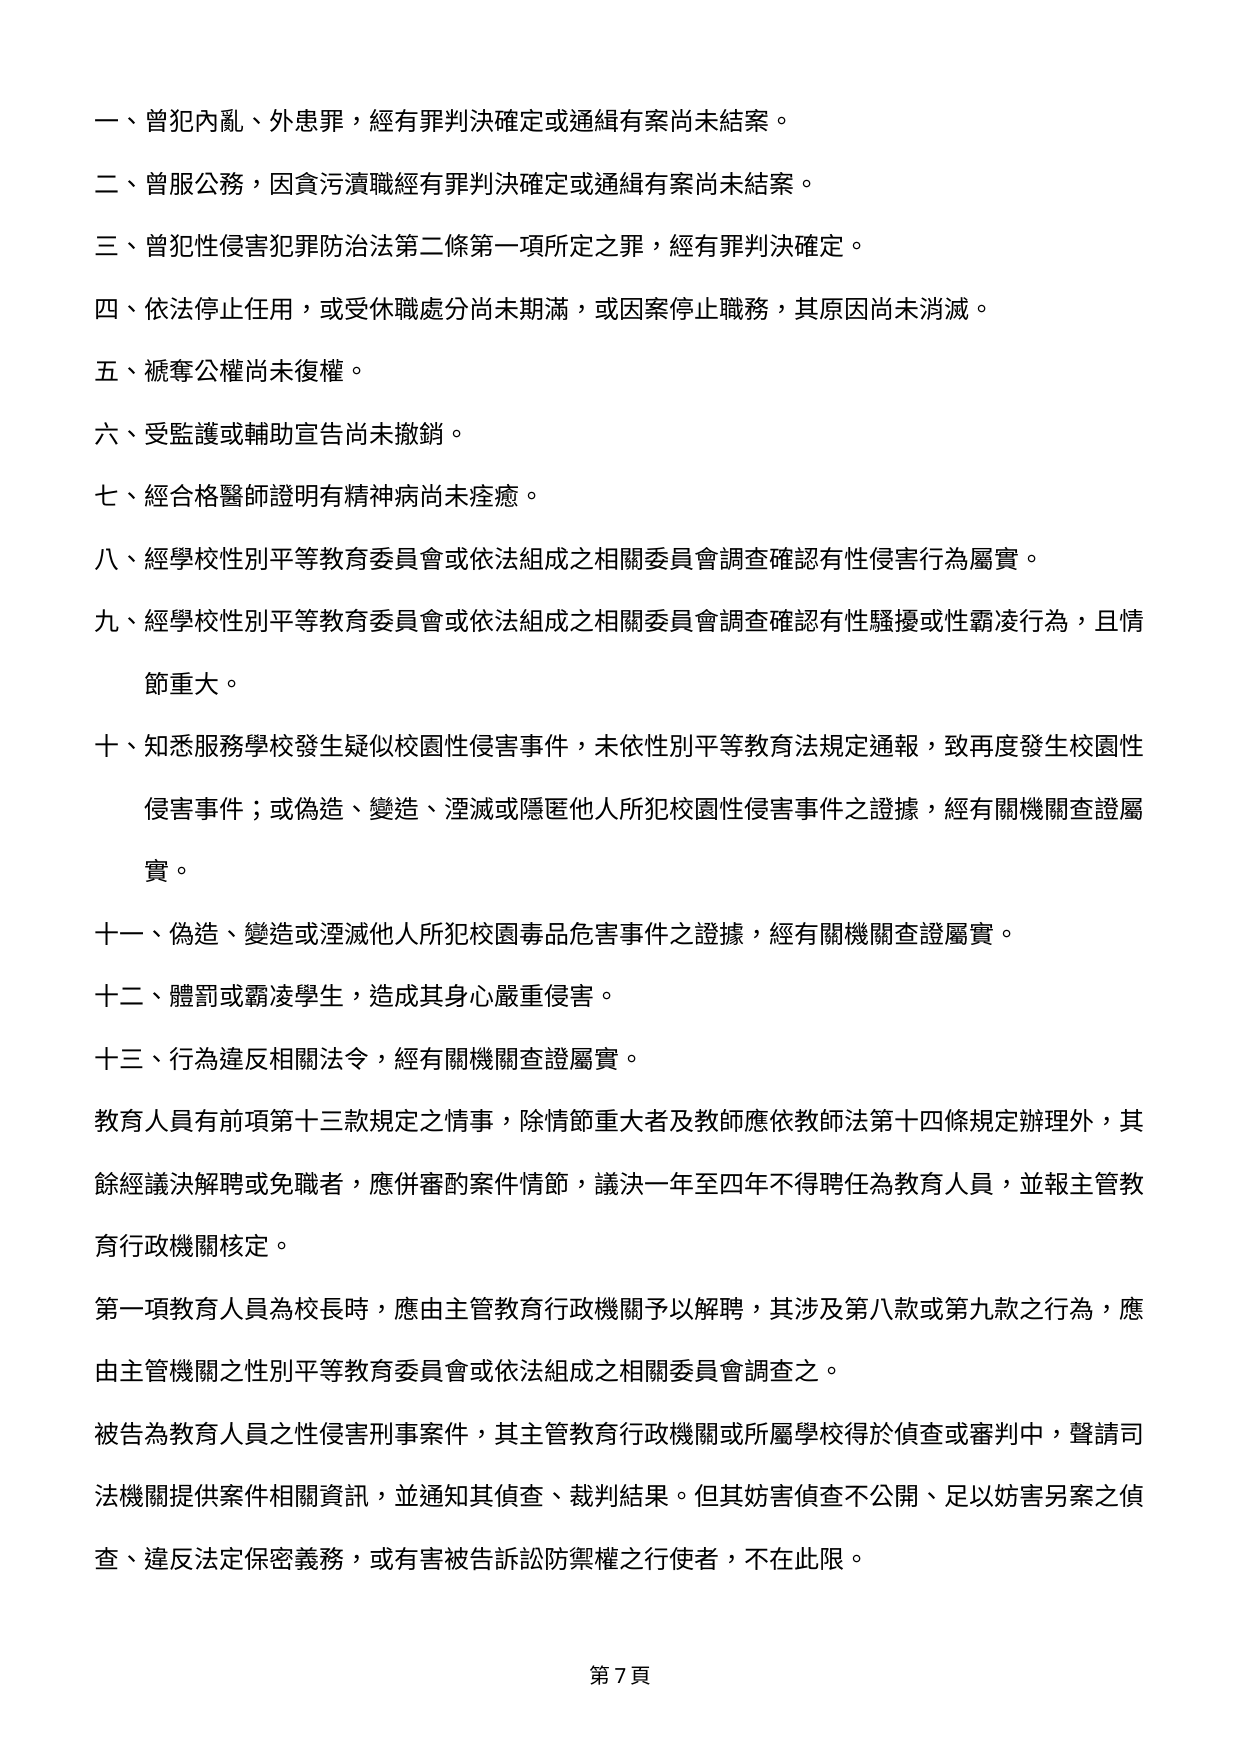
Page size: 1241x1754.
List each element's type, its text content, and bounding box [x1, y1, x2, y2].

text 教育人員有前項第十三款規定之情事，除情節重大者及教師應依教師法第十四條規定辦理外，其餘經議決解聘或免職者，應併審酌案件情節，議決一年至四年不得聘任為教育人員，並報主管教育行政機關核定。 [94, 1078, 1146, 1266]
text 第一項教育人員為校長時，應由主管教育行政機關予以解聘，其涉及第八款或第九款之行為，應由主管機關之性別平等教育委員會或依法組成之相關委員會調查之。 [94, 1266, 1146, 1391]
text 四、依法停止任用，或受休職處分尚未期滿，或因案停止職務，其原因尚未消滅。 [94, 266, 1146, 328]
text 五、褫奪公權尚未復權。 [94, 328, 1146, 391]
text 八、經學校性別平等教育委員會或依法組成之相關委員會調查確認有性侵害行為屬實。 [94, 516, 1146, 578]
text 三、曾犯性侵害犯罪防治法第二條第一項所定之罪，經有罪判決確定。 [94, 203, 1146, 266]
text 十、知悉服務學校發生疑似校園性侵害事件，未依性別平等教育法規定通報，致再度發生校園性侵害事件；或偽造、變造、湮滅或隱匿他人所犯校園性侵害事件之證據，經有關機關查證屬實。 [94, 703, 1146, 891]
text 九、經學校性別平等教育委員會或依法組成之相關委員會調查確認有性騷擾或性霸凌行為，且情節重大。 [94, 578, 1146, 703]
text 十一、偽造、變造或湮滅他人所犯校園毒品危害事件之證據，經有關機關查證屬實。 [94, 891, 1146, 953]
text 六、受監護或輔助宣告尚未撤銷。 [94, 391, 1146, 453]
text 二、曾服公務，因貪污瀆職經有罪判決確定或通緝有案尚未結案。 [94, 141, 1146, 203]
text 十三、行為違反相關法令，經有關機關查證屬實。 [94, 1016, 1146, 1078]
text 七、經合格醫師證明有精神病尚未痊癒。 [94, 453, 1146, 516]
text 被告為教育人員之性侵害刑事案件，其主管教育行政機關或所屬學校得於偵查或審判中，聲請司法機關提供案件相關資訊，並通知其偵查、裁判結果。但其妨害偵查不公開、足以妨害另案之偵查、違反法定保密義務，或有害被告訴訟防禦權之行使者，不在此限。 [94, 1391, 1146, 1578]
text 十二、體罰或霸凌學生，造成其身心嚴重侵害。 [94, 953, 1146, 1016]
text 一、曾犯內亂、外患罪，經有罪判決確定或通緝有案尚未結案。 [94, 78, 1146, 141]
